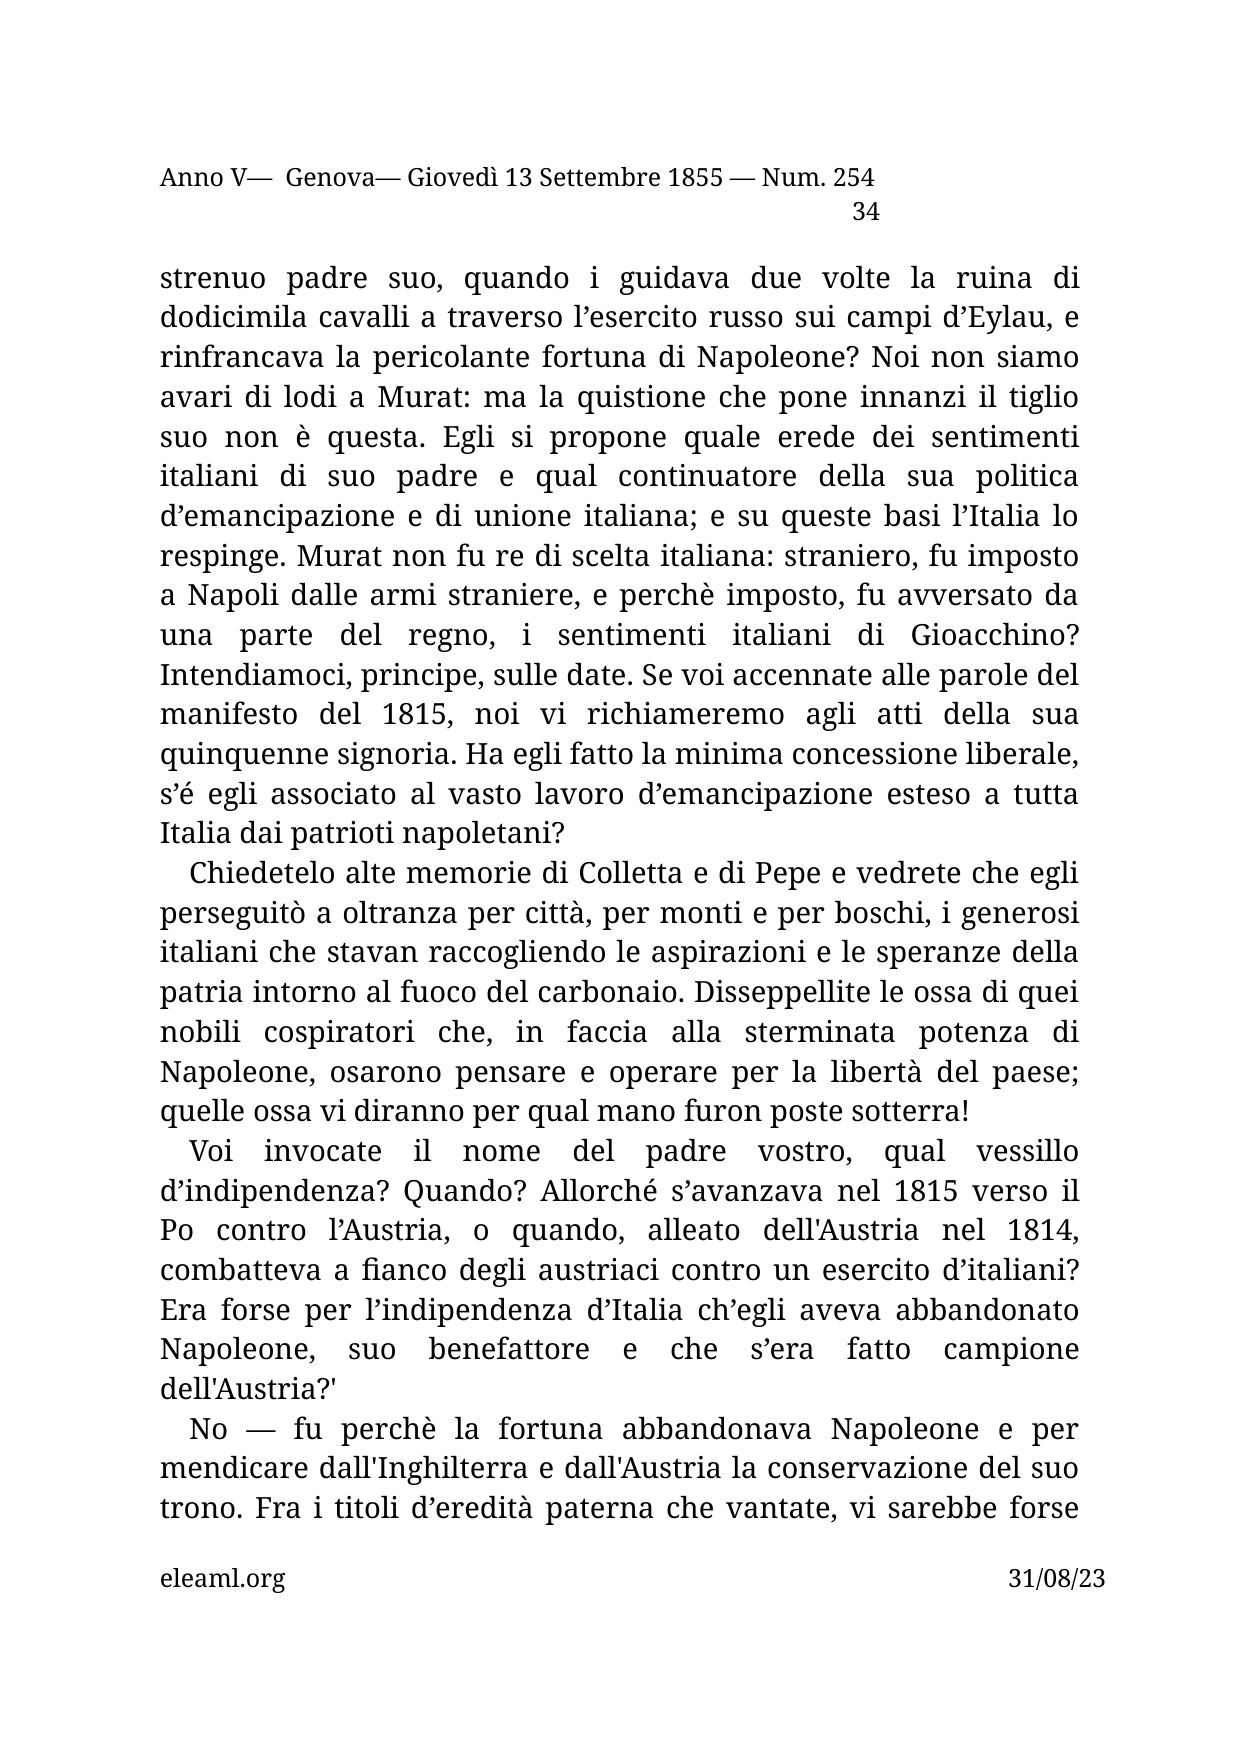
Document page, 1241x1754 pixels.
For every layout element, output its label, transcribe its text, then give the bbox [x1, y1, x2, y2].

text No — fu perchè la fortuna abbandonava Napoleone e per mendicare dall'Inghilterra e dall'Austria la conservazione del suo trono. Fra i titoli d’eredità paterna che vantate, vi sarebbe forse [159, 1408, 1081, 1527]
text Chiedetelo alte memorie di Colletta e di Pepe e vedrete che egli perseguitò a oltranza per città, per monti e per boschi, i generosi italiani che stavan raccogliendo le aspirazioni e le speranze della patria intorno al fuoco del carbonaio. Disseppellite le ossa di quei nobili cospiratori che, in faccia alla sterminata potenza di Napoleone, osarono pensare e operare per la libertà del paese; quelle ossa vi diranno per qual mano furon poste sotterra! [159, 852, 1081, 1130]
text Voi invocate il nome del padre vostro, qual vessillo d’indipendenza? Quando? Allorché s’avanzava nel 1815 verso il Po contro l’Austria, o quando, alleato dell'Austria nel 1814, combatteva a fianco degli austriaci contro un esercito d’italiani? Era forse per l’indipendenza d’Italia ch’egli aveva abbandonato Napoleone, suo benefattore e che s’era fatto campione dell'Austria?' [159, 1130, 1081, 1408]
text strenuo padre suo, quando i guidava due volte la ruina di dodicimila cavalli a traverso l’esercito russo sui campi d’Eylau, e rinfrancava la pericolante fortuna di Napoleone? Noi non siamo avari di lodi a Murat: ma la quistione che pone innanzi il tiglio suo non è questa. Egli si propone quale erede dei sentimenti italiani di suo padre e qual continuatore della sua politica d’emancipazione e di unione italiana; e su queste basi l’Italia lo respinge. Murat non fu re di scelta italiana: straniero, fu imposto a Napoli dalle armi straniere, e perchè imposto, fu avversato da una parte del regno, i sentimenti italiani di Gioacchino? Intendiamoci, principe, sulle date. Se voi accennate alle parole del manifesto del 1815, noi vi richiameremo agli atti della sua quinquenne signoria. Ha egli fatto la minima concessione liberale, s’é egli associato al vasto lavoro d’emancipazione esteso a tutta Italia dai patrioti napoletani? [159, 257, 1081, 852]
